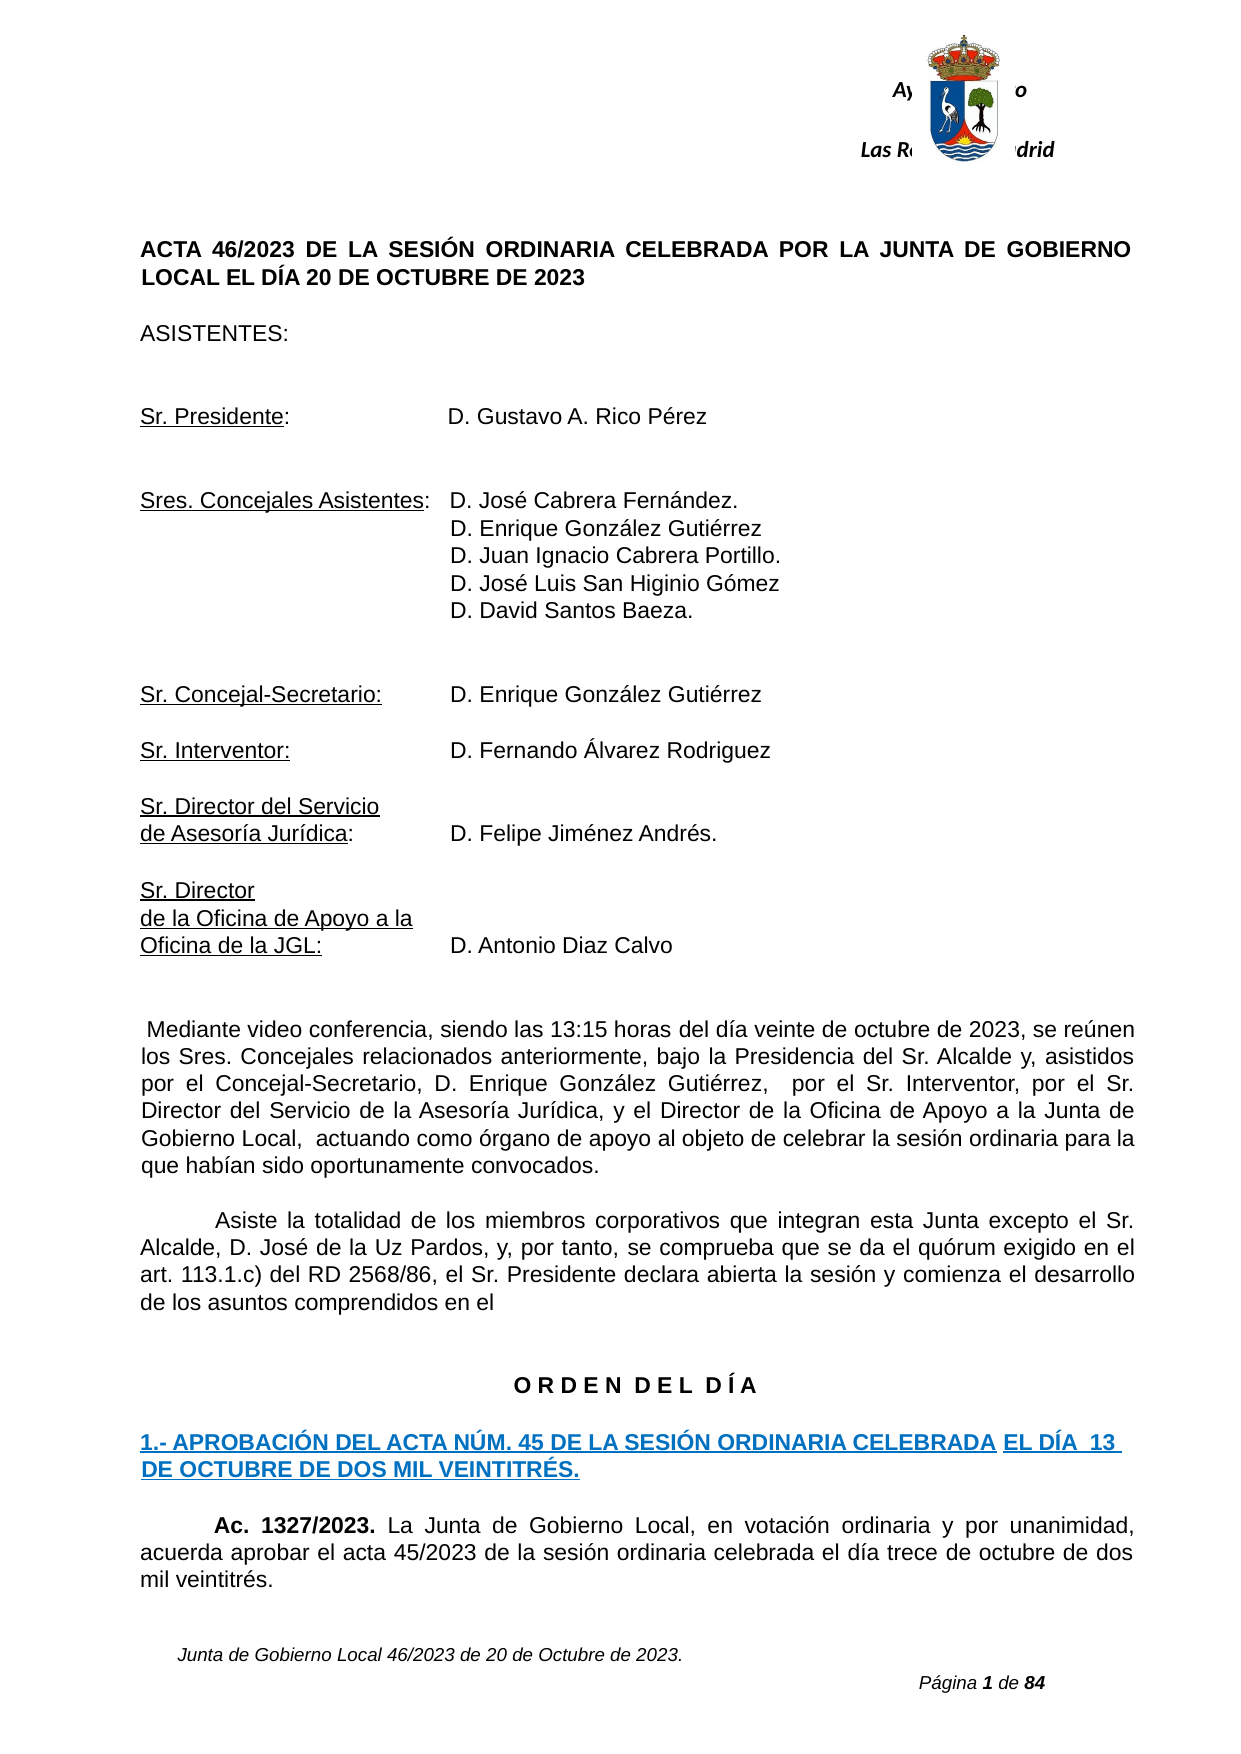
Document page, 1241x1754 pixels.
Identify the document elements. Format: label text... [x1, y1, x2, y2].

text Sres. Concejales Asistentes: D. José Cabrera Fernández. [140, 487, 1063, 513]
table_cell D. José Luis San Higinio Gómez [450, 570, 788, 597]
table_cell Sr. Director del Servicio [140, 765, 450, 820]
table_cell [140, 570, 450, 597]
table_cell [140, 542, 450, 570]
table_cell de Asesoría Jurídica: Sr. Director de la Oficina de Apoyo a la [140, 820, 450, 932]
table_cell [450, 765, 788, 820]
table_cell Sr. Concejal-Secretario: [140, 681, 450, 737]
text ASISTENTES: [140, 319, 1063, 346]
table_cell D. Juan Ignacio Cabrera Portillo. [450, 542, 788, 570]
text Sr. Presidente: D. Gustavo A. Rico Pérez [140, 403, 1136, 430]
table_cell [140, 598, 450, 681]
table_header [140, 515, 450, 542]
table_cell D. Felipe Jiménez Andrés. [450, 820, 788, 932]
text Ac. 1327/2023. La Junta de Gobierno Local, en votación ordinaria y por unanimidad, acuerda aprobar el acta 45/2023 de la sesión ordinaria celebrada el día trece de octubre de dos mil veintitrés. [140, 1512, 1135, 1592]
table_cell D. Enrique González Gutiérrez [450, 681, 788, 737]
table_header D. Enrique González Gutiérrez [450, 515, 788, 542]
text O R D E N D E L D Í A [140, 1372, 1136, 1398]
text Mediante video conferencia, siendo las 13:15 horas del día veinte de octubre de 2023, se reúnen los Sres. Concejales relacionados anteriormente, bajo la Presidencia del Sr. Alcalde y, asistidos por el Concejal-Secretario, D. Enrique González Gutiérrez, por el Sr. Interventor, por el Sr. Director del Servicio de la Asesoría Jurídica, y el Director de la Oficina de Apoyo a la Junta de Gobierno Local, actuando como órgano de apoyo al objeto de celebrar la sesión ordinaria para la que habían sido oportunamente convocados. [140, 1016, 1136, 1178]
table_cell D. Fernando Álvarez Rodriguez [450, 737, 788, 764]
table_cell Oficina de la JGL: [140, 932, 450, 960]
text Asiste la totalidad de los miembros corporativos que integran esta Junta excepto el Sr. Alcalde, D. José de la Uz Pardos, y, por tanto, se comprueba que se da el quórum exigido en el art. 113.1.c) del RD 2568/86, el Sr. Presidente declara abierta la sesión y comienza el desarrollo de los asuntos comprendidos en el [140, 1207, 1136, 1315]
table_cell D. David Santos Baeza. [450, 598, 788, 681]
table_cell D. Antonio Diaz Calvo [450, 932, 788, 960]
text 1.- APROBACIÓN DEL ACTA NÚM. 45 DE LA SESIÓN ORDINARIA CELEBRADA EL DÍA 13 DE OCTUBRE DE DOS MIL VEINTITRÉS. [140, 1428, 1136, 1482]
table_cell Sr. Interventor: [140, 737, 450, 764]
text ACTA 46/2023 DE LA SESIÓN ORDINARIA CELEBRADA POR LA JUNTA DE GOBIERNO LOCAL EL DÍA 20 DE OCTUBRE DE 2023 [140, 236, 1133, 290]
